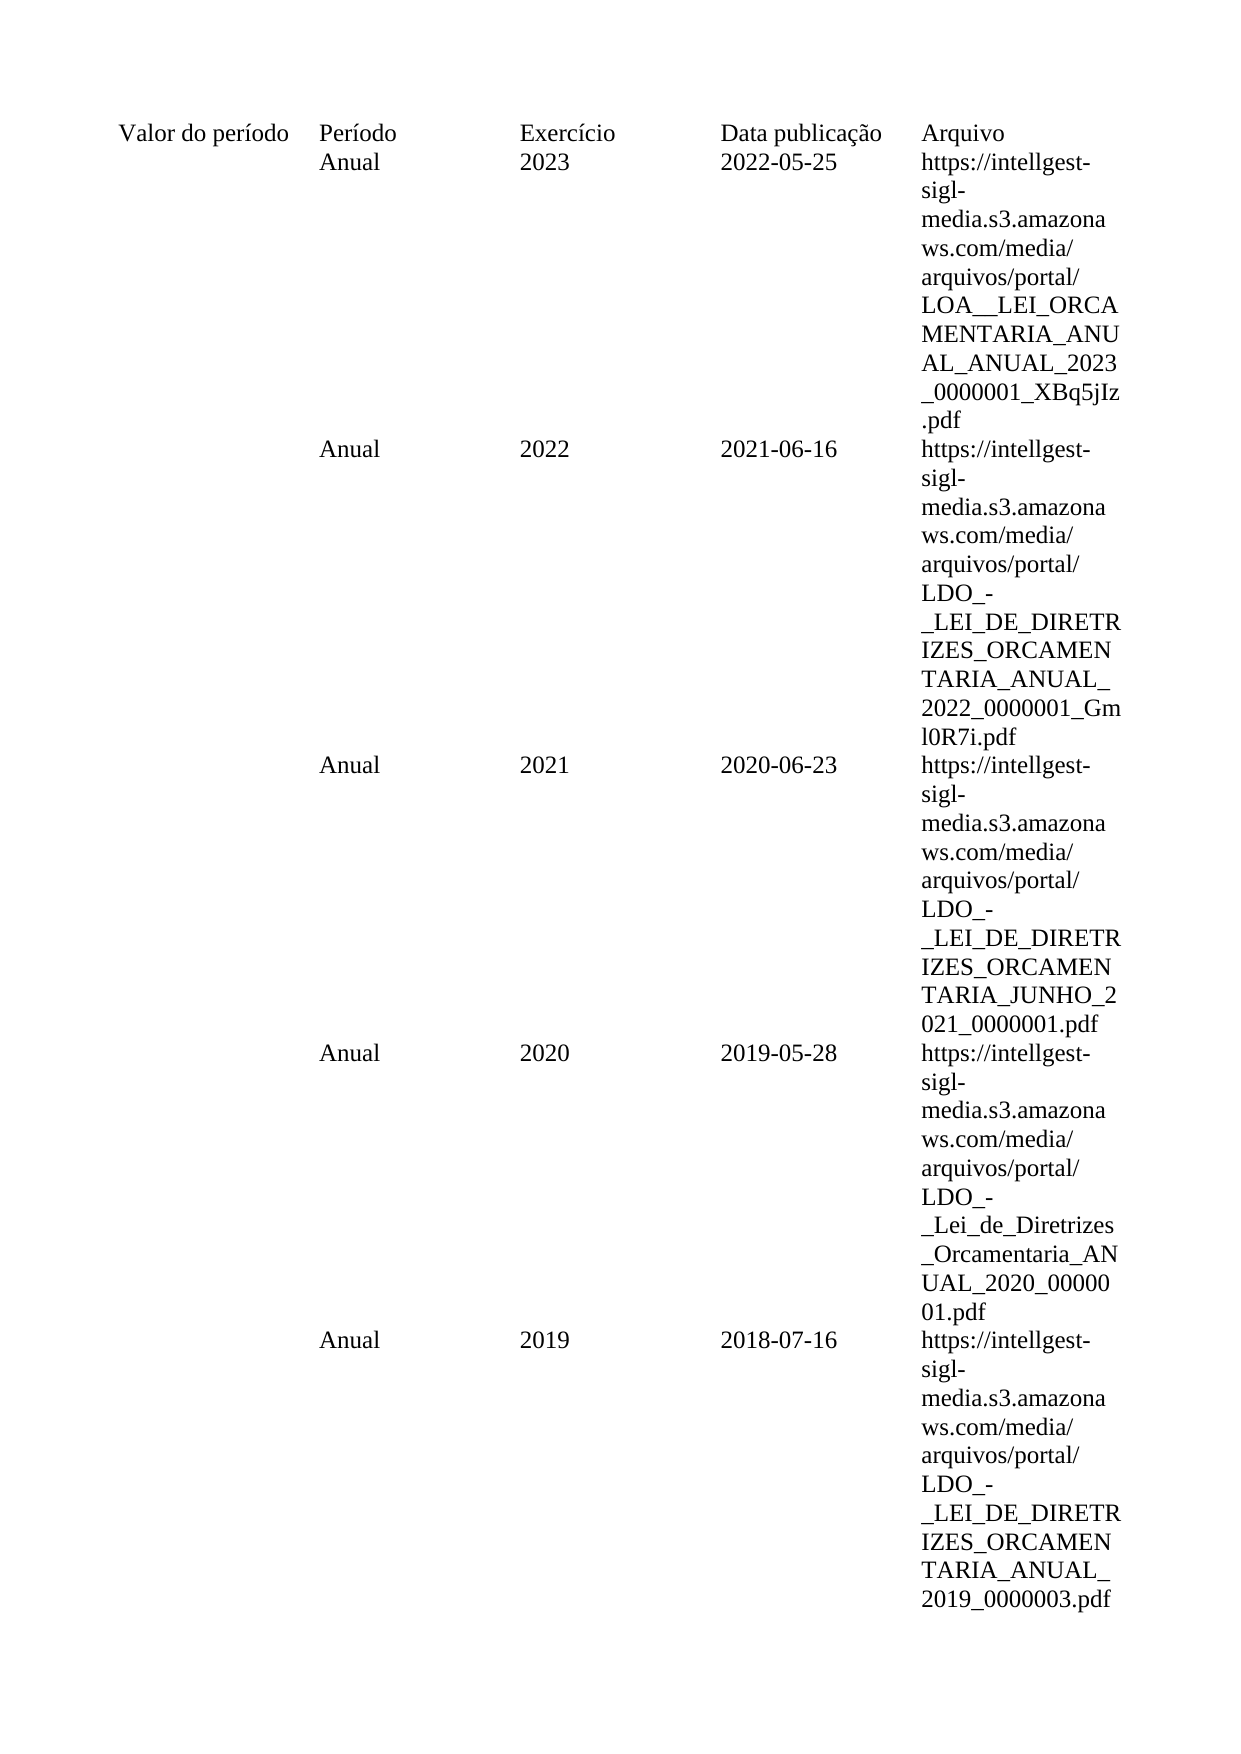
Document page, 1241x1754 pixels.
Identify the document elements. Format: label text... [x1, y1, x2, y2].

table_cell 2019-05-28 [720, 1038, 921, 1326]
table_header Período [319, 118, 519, 147]
table_cell 2020-06-23 [720, 751, 921, 1038]
table_header Data publicação [720, 118, 921, 147]
table_cell https://intellgest-sigl-media.s3.amazonaws.com/media/arquivos/portal/LDO_-_LEI_DE_DIRETRIZES_ORCAMENTARIA_ANUAL_2019_0000003.pdf [921, 1326, 1122, 1613]
table_cell [118, 147, 319, 434]
table_cell 2022 [520, 434, 720, 751]
table_cell https://intellgest-sigl-media.s3.amazonaws.com/media/arquivos/portal/LDO_-_LEI_DE_DIRETRIZES_ORCAMENTARIA_ANUAL_2022_0000001_Gml0R7i.pdf [921, 434, 1122, 751]
table_header Valor do período [118, 118, 319, 147]
table_cell 2021-06-16 [720, 434, 921, 751]
table_cell https://intellgest-sigl-media.s3.amazonaws.com/media/arquivos/portal/LDO_-_LEI_DE_DIRETRIZES_ORCAMENTARIA_JUNHO_2021_0000001.pdf [921, 751, 1122, 1038]
table_cell 2023 [520, 147, 720, 434]
table_cell Anual [319, 1038, 519, 1326]
table_cell 2021 [520, 751, 720, 1038]
table_cell Anual [319, 751, 519, 1038]
table_cell 2022-05-25 [720, 147, 921, 434]
table_cell [118, 1326, 319, 1613]
table_cell [118, 751, 319, 1038]
table_cell [118, 1038, 319, 1326]
table_cell Anual [319, 1326, 519, 1613]
table_header Arquivo [921, 118, 1122, 147]
table_cell 2019 [520, 1326, 720, 1613]
table_cell [118, 434, 319, 751]
table_header Exercício [520, 118, 720, 147]
table_cell 2020 [520, 1038, 720, 1326]
table_cell https://intellgest-sigl-media.s3.amazonaws.com/media/arquivos/portal/LOA__LEI_ORCAMENTARIA_ANUAL_ANUAL_2023_0000001_XBq5jIz.pdf [921, 147, 1122, 434]
table_cell 2018-07-16 [720, 1326, 921, 1613]
table_cell https://intellgest-sigl-media.s3.amazonaws.com/media/arquivos/portal/LDO_-_Lei_de_Diretrizes_Orcamentaria_ANUAL_2020_0000001.pdf [921, 1038, 1122, 1326]
table_cell Anual [319, 434, 519, 751]
table_cell Anual [319, 147, 519, 434]
